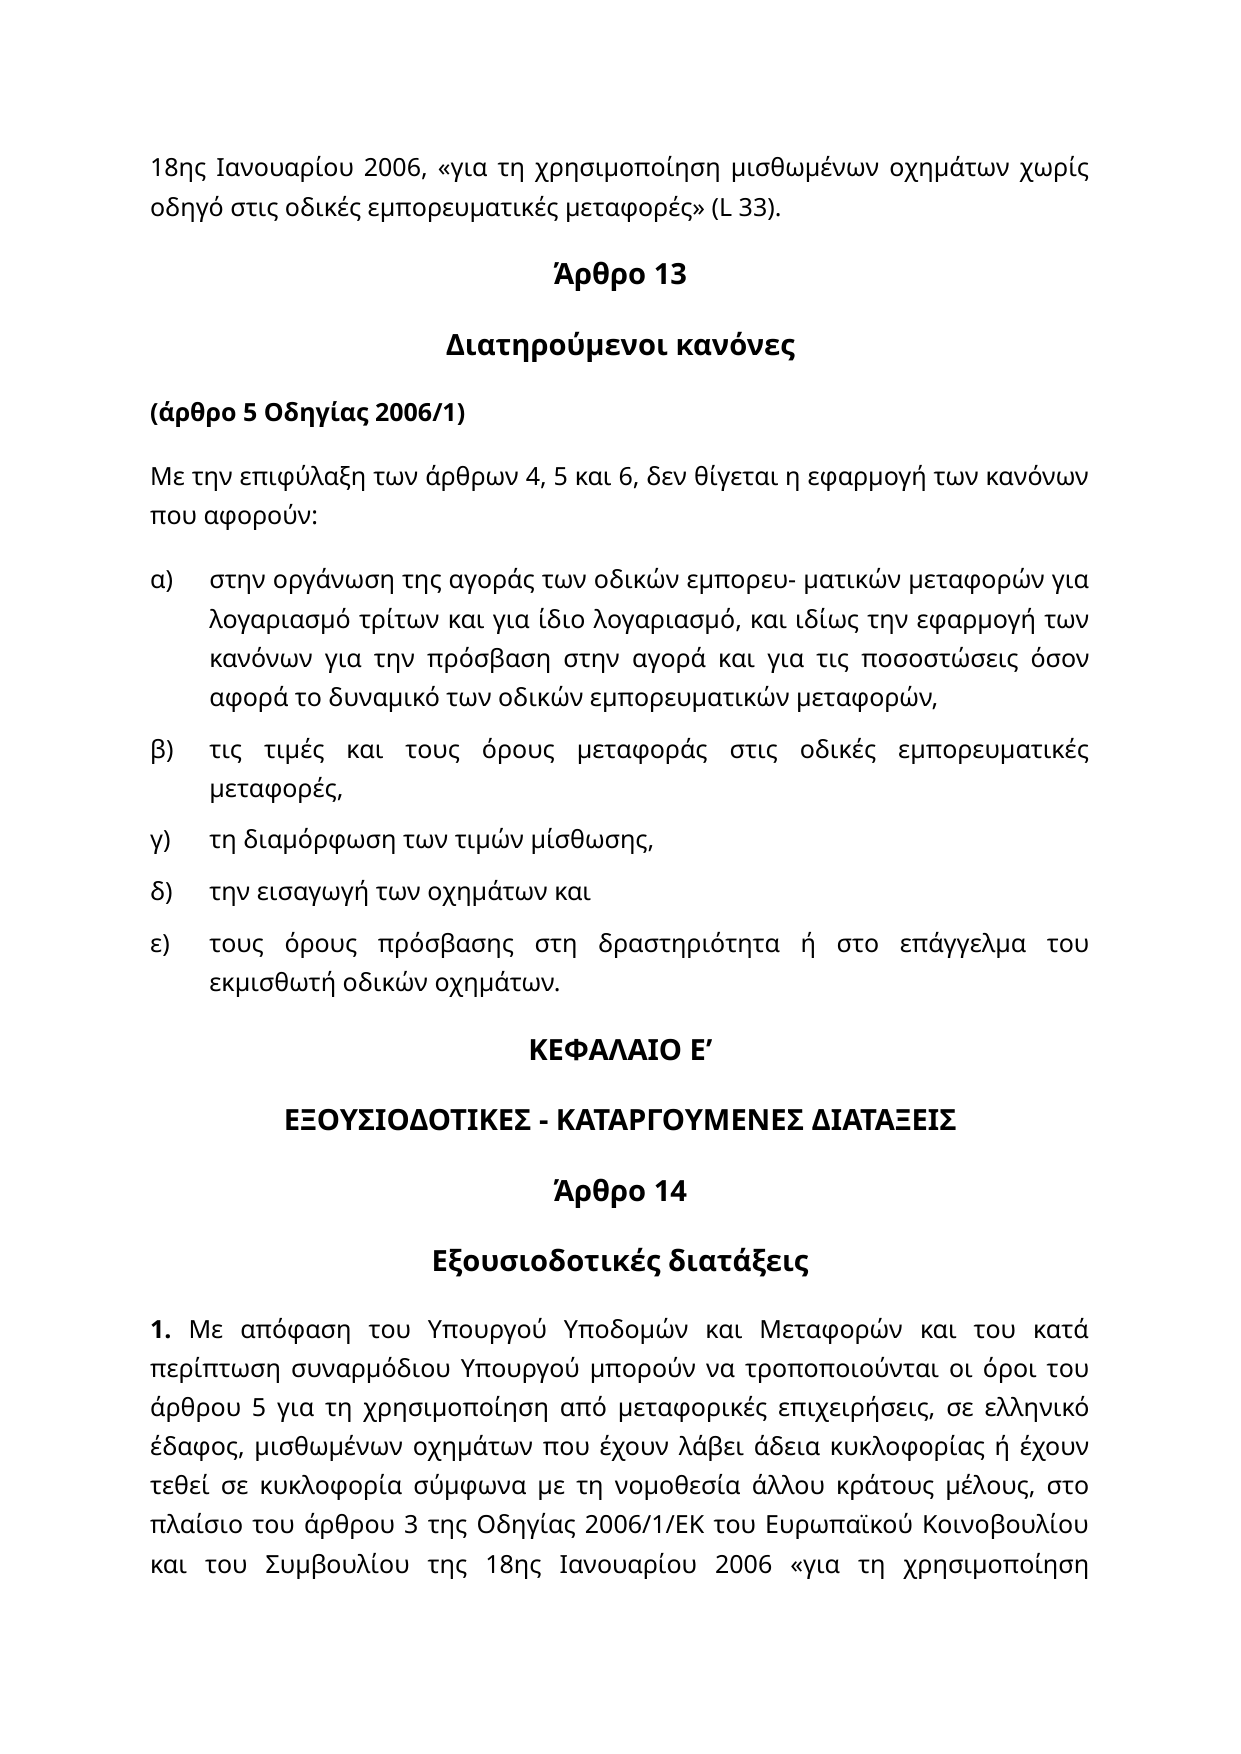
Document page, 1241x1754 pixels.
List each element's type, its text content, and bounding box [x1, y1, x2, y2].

list δ) την εισαγωγή των οχημάτων και [150, 874, 1090, 908]
subtitle Άρθρο 13 [150, 253, 1090, 293]
subtitle Εξουσιοδοτικές διατάξεις [150, 1241, 1090, 1280]
list α) στην οργάνωση της αγοράς των οδικών εμπορευ- ματικών μεταφορών για λογαριασμό τρίτων και για ίδιο λογαριασμό, και ιδίως την εφαρμογή των κανόνων για την πρόσβαση στην αγορά και για τις ποσοστώσεις όσον αφορά το δυναμικό των οδικών εμπορευματικών μεταφορών, [150, 562, 1090, 714]
text (άρθρο 5 Οδηγίας 2006/1) [150, 394, 1090, 429]
text Με την επιφύλαξη των άρθρων 4, 5 και 6, δεν θίγεται η εφαρμογή των κανόνων που αφορούν: [150, 459, 1090, 532]
text 18ης Ιανουαρίου 2006, «για τη χρησιμοποίηση μισθωμένων οχημάτων χωρίς οδηγό στις οδικές εμπορευματικές μεταφορές» (L 33). [150, 150, 1090, 223]
list ε) τους όρους πρόσβασης στη δραστηριότητα ή στο επάγγελμα του εκμισθωτή οδικών οχημάτων. [150, 925, 1090, 999]
subtitle Άρθρο 14 [150, 1170, 1090, 1210]
list β) τις τιμές και τους όρους μεταφοράς στις οδικές εμπορευματικές μεταφορές, [150, 731, 1090, 804]
list γ) τη διαμόρφωση των τιμών μίσθωσης, [150, 822, 1090, 856]
text 1. Με απόφαση του Υπουργού Υποδομών και Μεταφορών και του κατά περίπτωση συναρμόδιου Υπουργού μπορούν να τροποποιούνται οι όροι του άρθρου 5 για τη χρησιμοποίηση από μεταφορικές επιχειρήσεις, σε ελληνικό έδαφος, μισθωμένων οχημάτων που έχουν λάβει άδεια κυκλοφορίας ή έχουν τεθεί σε κυκλοφορία σύμφωνα με τη νομοθεσία άλλου κράτους μέλους, στο πλαίσιο του άρθρου 3 της Οδηγίας 2006/1/ΕΚ του Ευρωπαϊκού Κοινοβουλίου και του Συμβουλίου της 18ης Ιανουαρίου 2006 «για τη χρησιμοποίηση [150, 1311, 1090, 1580]
subtitle Διατηρούμενοι κανόνες [150, 324, 1090, 364]
subtitle ΕΞΟΥΣΙΟΔΟΤΙΚΕΣ - ΚΑΤΑΡΓΟΥΜΕΝΕΣ ΔΙΑΤΑΞΕΙΣ [150, 1099, 1090, 1139]
subtitle ΚΕΦΑΛΑΙΟ Ε’ [150, 1029, 1090, 1068]
